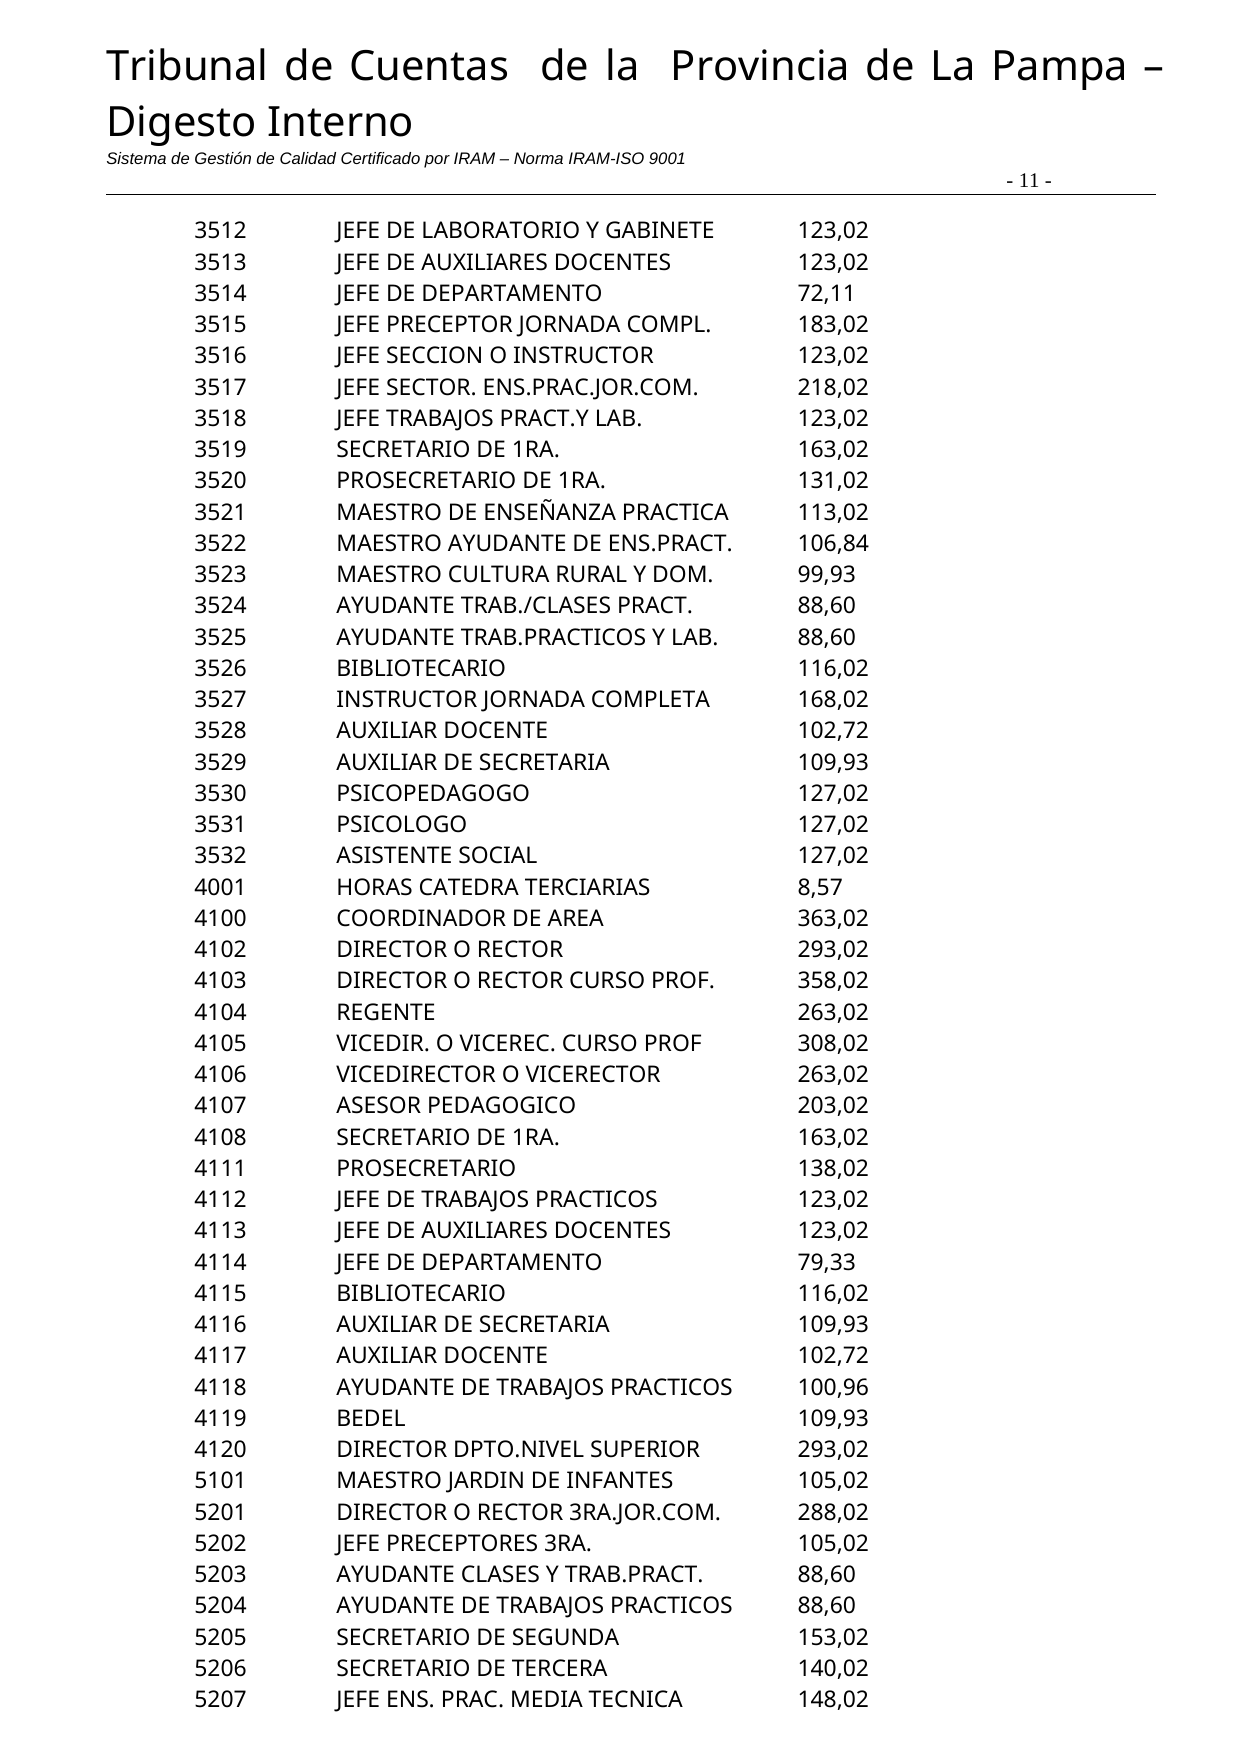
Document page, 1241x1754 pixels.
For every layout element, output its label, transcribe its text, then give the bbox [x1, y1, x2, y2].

table_cell 4107 [183, 1090, 325, 1121]
table_cell 4120 [183, 1433, 325, 1464]
table_cell 123,02 [786, 246, 1080, 277]
table_cell 263,02 [786, 996, 1080, 1027]
table_cell 3524 [183, 590, 325, 621]
table_cell BIBLIOTECARIO [325, 1277, 786, 1308]
table_cell AYUDANTE DE TRABAJOS PRACTICOS [325, 1590, 786, 1621]
table_cell 288,02 [786, 1496, 1080, 1527]
table_cell 4108 [183, 1121, 325, 1152]
table_cell 105,02 [786, 1465, 1080, 1496]
table_cell PSICOLOGO [325, 808, 786, 839]
table_cell 105,02 [786, 1527, 1080, 1558]
table_cell 3513 [183, 246, 325, 277]
table_cell JEFE DE DEPARTAMENTO [325, 277, 786, 308]
table_cell 100,96 [786, 1371, 1080, 1402]
table_cell 4119 [183, 1402, 325, 1433]
table_cell 3519 [183, 433, 325, 464]
table_cell AUXILIAR DOCENTE [325, 715, 786, 746]
table_cell 127,02 [786, 777, 1080, 808]
table_cell 358,02 [786, 965, 1080, 996]
table_cell 99,93 [786, 558, 1080, 589]
table_cell 4113 [183, 1215, 325, 1246]
table_cell 218,02 [786, 371, 1080, 402]
table_cell JEFE TRABAJOS PRACT.Y LAB. [325, 402, 786, 433]
table_cell 3521 [183, 496, 325, 527]
table_cell DIRECTOR O RECTOR [325, 933, 786, 964]
table_cell 140,02 [786, 1652, 1080, 1683]
table_cell 4114 [183, 1246, 325, 1277]
table_cell 3529 [183, 746, 325, 777]
table_cell 4103 [183, 965, 325, 996]
table_cell 72,11 [786, 277, 1080, 308]
table_cell 127,02 [786, 808, 1080, 839]
table_cell 8,57 [786, 871, 1080, 902]
table_cell 102,72 [786, 1340, 1080, 1371]
table_cell COORDINADOR DE AREA [325, 902, 786, 933]
table_cell 5205 [183, 1621, 325, 1652]
table_cell JEFE PRECEPTORES 3RA. [325, 1527, 786, 1558]
table_cell 131,02 [786, 465, 1080, 496]
table_cell 3525 [183, 621, 325, 652]
table_cell 4115 [183, 1277, 325, 1308]
table_cell ASISTENTE SOCIAL [325, 840, 786, 871]
table_cell AYUDANTE TRAB.PRACTICOS Y LAB. [325, 621, 786, 652]
table_cell 4111 [183, 1152, 325, 1183]
table_cell 3526 [183, 652, 325, 683]
table_cell MAESTRO AYUDANTE DE ENS.PRACT. [325, 527, 786, 558]
table_cell 4001 [183, 871, 325, 902]
table_cell BIBLIOTECARIO [325, 652, 786, 683]
table_cell MAESTRO CULTURA RURAL Y DOM. [325, 558, 786, 589]
table_cell 116,02 [786, 652, 1080, 683]
table_cell 163,02 [786, 1121, 1080, 1152]
table_cell 163,02 [786, 433, 1080, 464]
table_cell 5203 [183, 1558, 325, 1589]
table_cell JEFE DE DEPARTAMENTO [325, 1246, 786, 1277]
table_cell 109,93 [786, 1308, 1080, 1339]
table_cell AUXILIAR DE SECRETARIA [325, 746, 786, 777]
table_cell AUXILIAR DE SECRETARIA [325, 1308, 786, 1339]
table_cell 123,02 [786, 1215, 1080, 1246]
table_cell 4118 [183, 1371, 325, 1402]
table_cell JEFE PRECEPTOR JORNADA COMPL. [325, 308, 786, 339]
table_cell SECRETARIO DE SEGUNDA [325, 1621, 786, 1652]
table_cell 123,02 [786, 1183, 1080, 1214]
table_cell JEFE DE AUXILIARES DOCENTES [325, 1215, 786, 1246]
table_cell AYUDANTE DE TRABAJOS PRACTICOS [325, 1371, 786, 1402]
table_cell 293,02 [786, 1433, 1080, 1464]
table_cell SECRETARIO DE 1RA. [325, 433, 786, 464]
table_cell 113,02 [786, 496, 1080, 527]
table_cell 153,02 [786, 1621, 1080, 1652]
table_cell INSTRUCTOR JORNADA COMPLETA [325, 683, 786, 714]
table_cell 4106 [183, 1058, 325, 1089]
table_cell PROSECRETARIO [325, 1152, 786, 1183]
table_cell MAESTRO DE ENSEÑANZA PRACTICA [325, 496, 786, 527]
table_cell 123,02 [786, 402, 1080, 433]
table_cell 3516 [183, 340, 325, 371]
table_cell 5201 [183, 1496, 325, 1527]
table_cell 203,02 [786, 1090, 1080, 1121]
table_cell 3518 [183, 402, 325, 433]
table_cell 148,02 [786, 1683, 1080, 1714]
table_cell 88,60 [786, 621, 1080, 652]
table_cell 3531 [183, 808, 325, 839]
table_cell 4116 [183, 1308, 325, 1339]
table_cell 4105 [183, 1027, 325, 1058]
table_cell 123,02 [786, 215, 1080, 246]
table_cell DIRECTOR O RECTOR CURSO PROF. [325, 965, 786, 996]
table_cell 3530 [183, 777, 325, 808]
table_cell 3527 [183, 683, 325, 714]
table_cell 88,60 [786, 590, 1080, 621]
table_cell AYUDANTE TRAB./CLASES PRACT. [325, 590, 786, 621]
table_cell 3523 [183, 558, 325, 589]
table_cell 363,02 [786, 902, 1080, 933]
table_cell 123,02 [786, 340, 1080, 371]
table_cell DIRECTOR DPTO.NIVEL SUPERIOR [325, 1433, 786, 1464]
table_cell 109,93 [786, 1402, 1080, 1433]
table_cell 106,84 [786, 527, 1080, 558]
table_cell 127,02 [786, 840, 1080, 871]
table_cell DIRECTOR O RECTOR 3RA.JOR.COM. [325, 1496, 786, 1527]
table_cell BEDEL [325, 1402, 786, 1433]
table_cell 4117 [183, 1340, 325, 1371]
table_cell JEFE SECTOR. ENS.PRAC.JOR.COM. [325, 371, 786, 402]
table_cell 5207 [183, 1683, 325, 1714]
table_cell AUXILIAR DOCENTE [325, 1340, 786, 1371]
table_cell 293,02 [786, 933, 1080, 964]
table_cell 109,93 [786, 746, 1080, 777]
table_cell 5206 [183, 1652, 325, 1683]
table_cell 4100 [183, 902, 325, 933]
table_cell 263,02 [786, 1058, 1080, 1089]
table_cell 4102 [183, 933, 325, 964]
table_cell REGENTE [325, 996, 786, 1027]
table_cell 308,02 [786, 1027, 1080, 1058]
table_cell 3512 [183, 215, 325, 246]
table_cell 3528 [183, 715, 325, 746]
table_cell JEFE SECCION O INSTRUCTOR [325, 340, 786, 371]
table_cell JEFE DE TRABAJOS PRACTICOS [325, 1183, 786, 1214]
table_cell 3522 [183, 527, 325, 558]
table_cell 88,60 [786, 1558, 1080, 1589]
table_cell 3520 [183, 465, 325, 496]
table_cell AYUDANTE CLASES Y TRAB.PRACT. [325, 1558, 786, 1589]
table_cell PROSECRETARIO DE 1RA. [325, 465, 786, 496]
table_cell 3515 [183, 308, 325, 339]
table_cell 3517 [183, 371, 325, 402]
table_cell JEFE ENS. PRAC. MEDIA TECNICA [325, 1683, 786, 1714]
table_cell VICEDIR. O VICEREC. CURSO PROF [325, 1027, 786, 1058]
table_cell 5202 [183, 1527, 325, 1558]
table_cell JEFE DE LABORATORIO Y GABINETE [325, 215, 786, 246]
table_cell 102,72 [786, 715, 1080, 746]
table_cell 3532 [183, 840, 325, 871]
table_cell 79,33 [786, 1246, 1080, 1277]
table_cell 183,02 [786, 308, 1080, 339]
table_cell SECRETARIO DE TERCERA [325, 1652, 786, 1683]
table_cell JEFE DE AUXILIARES DOCENTES [325, 246, 786, 277]
table_cell VICEDIRECTOR O VICERECTOR [325, 1058, 786, 1089]
table_cell 4104 [183, 996, 325, 1027]
table_cell MAESTRO JARDIN DE INFANTES [325, 1465, 786, 1496]
table_cell HORAS CATEDRA TERCIARIAS [325, 871, 786, 902]
table_cell 4112 [183, 1183, 325, 1214]
table_cell SECRETARIO DE 1RA. [325, 1121, 786, 1152]
table_cell 88,60 [786, 1590, 1080, 1621]
table_cell ASESOR PEDAGOGICO [325, 1090, 786, 1121]
table_cell 116,02 [786, 1277, 1080, 1308]
table_cell 3514 [183, 277, 325, 308]
table_cell 168,02 [786, 683, 1080, 714]
table_cell PSICOPEDAGOGO [325, 777, 786, 808]
table_cell 5204 [183, 1590, 325, 1621]
table_cell 5101 [183, 1465, 325, 1496]
table_cell 138,02 [786, 1152, 1080, 1183]
